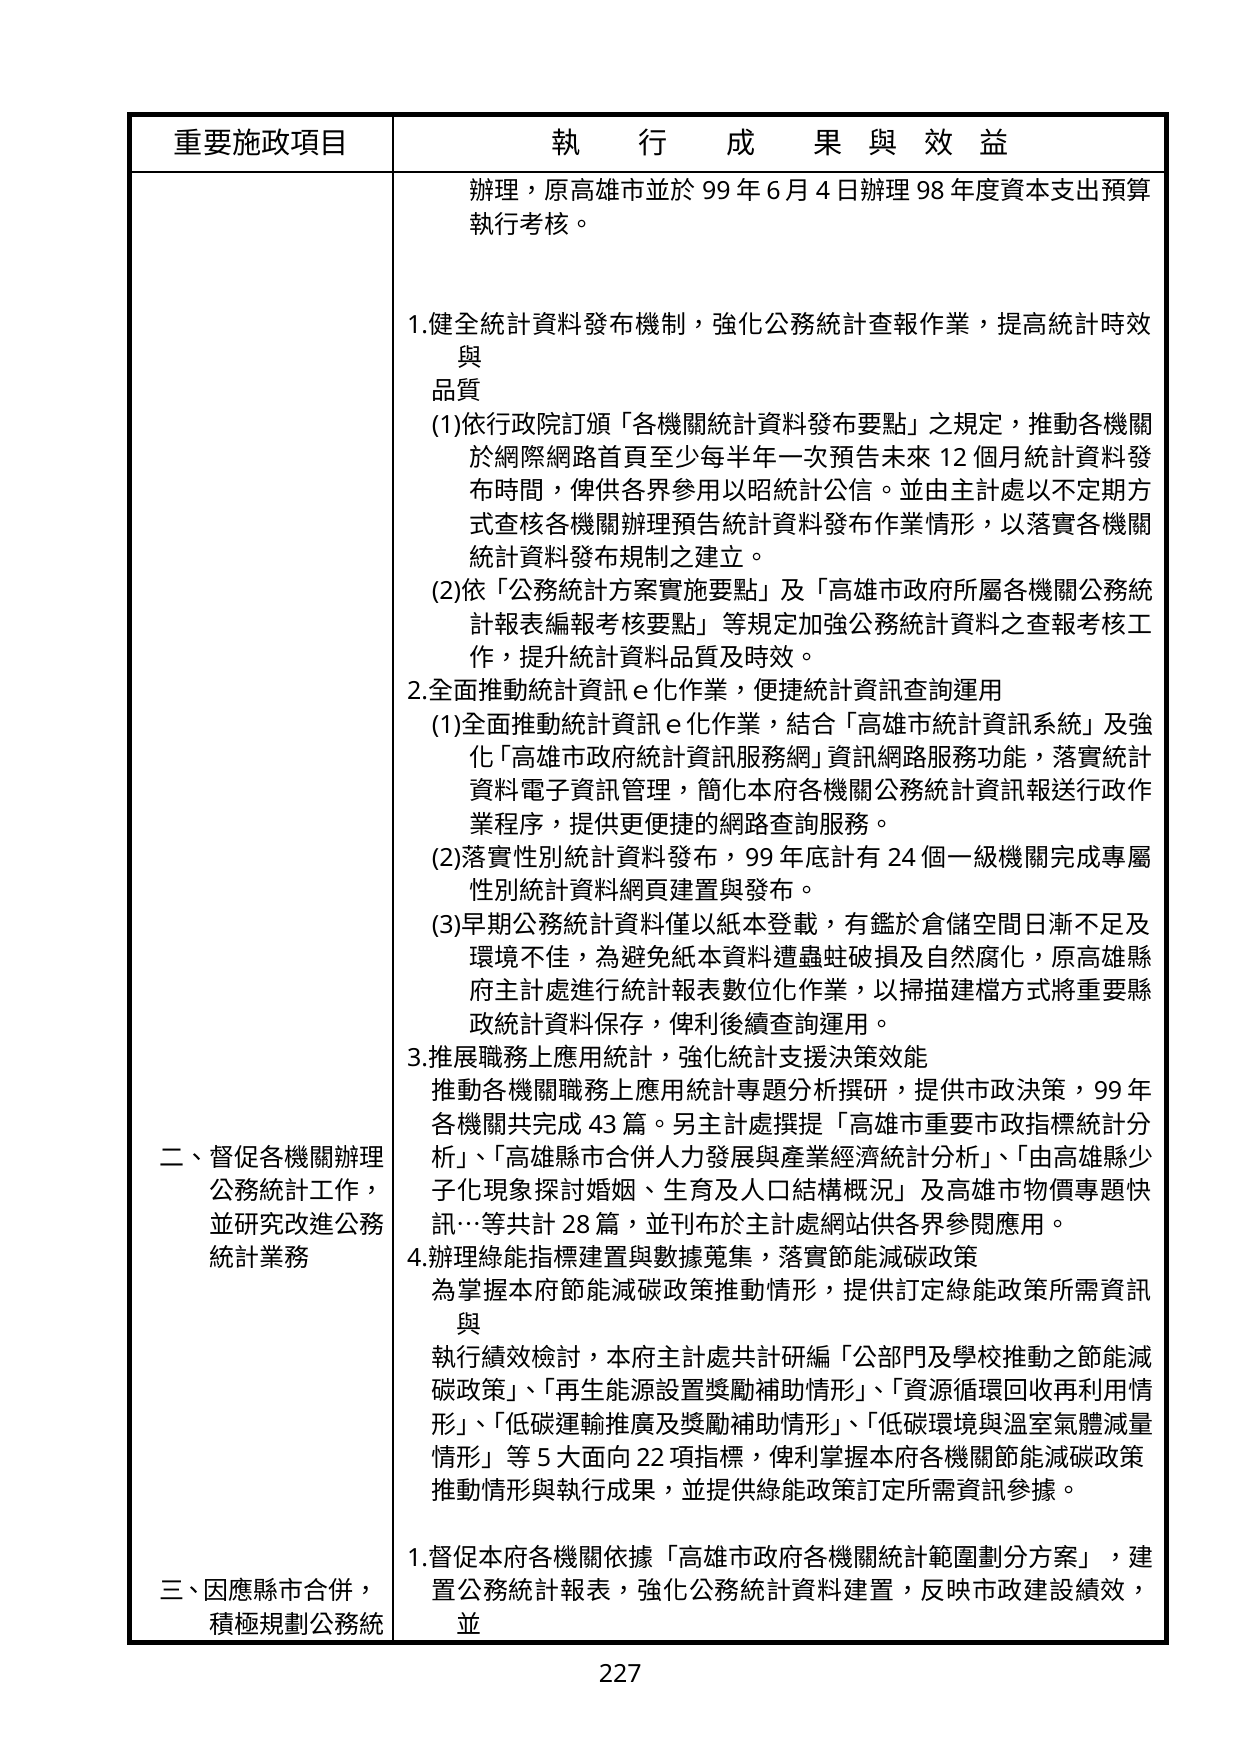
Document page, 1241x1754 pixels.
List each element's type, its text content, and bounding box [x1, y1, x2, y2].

table_header 重要施政項目 [132, 117, 392, 171]
table_cell 二、督促各機關辦理公務統計工作，並研究改進公務統計業務 三、因應縣市合併， 積極規劃公務統 [132, 173, 392, 1640]
table_cell 辦理，原高雄市並於99年6月4日辦理98年度資本支出預算執行考核。 1.健全統計資料發布機制，強化公務統計查報作業，提高統計時效與 品質 (1)依行政院訂頒「各機關統計資料發布要點」之規定，推動各機關於網際網路首頁至少每半年一次預告未來12個月統計資料發布時間，俾供各界參用以昭統計公信。並由主計處以不定期方式查核各機關辦理預告統計資料發布作業情形，以落實各機關統計資料發布規制之建立。 (2)依「公務統計方案實施要點」及「高雄市政府所屬各機關公務統計報表編報考核要點」等規定加強公務統計資料之查報考核工作，提升統計資料品質及時效。 2.全面推動統計資訊ｅ化作業，便捷統計資訊查詢運用 (1)全面推動統計資訊ｅ化作業，結合「高雄市統計資訊系統」及強化「高雄市政府統計資訊服務網」資訊網路服務功能，落實統計資料電子資訊管理，簡化本府各機關公務統計資訊報送行政作業程序，提供更便捷的網路查詢服務。 (2)落實性別統計資料發布，99年底計有24個一級機關完成專屬性別統計資料網頁建置與發布。 (3)早期公務統計資料僅以紙本登載，有鑑於倉儲空間日漸不足及環境不佳，為避免紙本資料遭蟲蛀破損及自然腐化，原高雄縣府主計處進行統計報表數位化作業，以掃描建檔方式將重要縣政統計資料保存，俾利後續查詢運用。 3.推展職務上應用統計，強化統計支援決策效能 推動各機關職務上應用統計專題分析撰研，提供市政決策，99年 各機關共完成43篇。另主計處撰提「高雄市重要市政指標統計分 析」、「高雄縣市合併人力發展與產業經濟統計分析」、「由高雄縣少 子化現象探討婚姻、生育及人口結構概況」及高雄市物價專題快 訊…等共計28篇，並刊布於主計處網站供各界參閱應用。 4.辦理綠能指標建置與數據蒐集，落實節能減碳政策 為掌握本府節能減碳政策推動情形，提供訂定綠能政策所需資訊與 執行績效檢討，本府主計處共計研編「公部門及學校推動之節能減 碳政策」、「再生能源設置獎勵補助情形」、「資源循環回收再利用情 形」、「低碳運輸推廣及獎勵補助情形」、「低碳環境與溫室氣體減量 情形」等5大面向22項指標，俾利掌握本府各機關節能減碳政策 推動情形與執行成果，並提供綠能政策訂定所需資訊參據。 1.督促本府各機關依據「高雄市政府各機關統計範圍劃分方案」，建 置公務統計報表，強化公務統計資料建置，反映市政建設績效，並 [394, 173, 1164, 1640]
table_header 執 行 成 果 與 效 益 [394, 117, 1164, 171]
